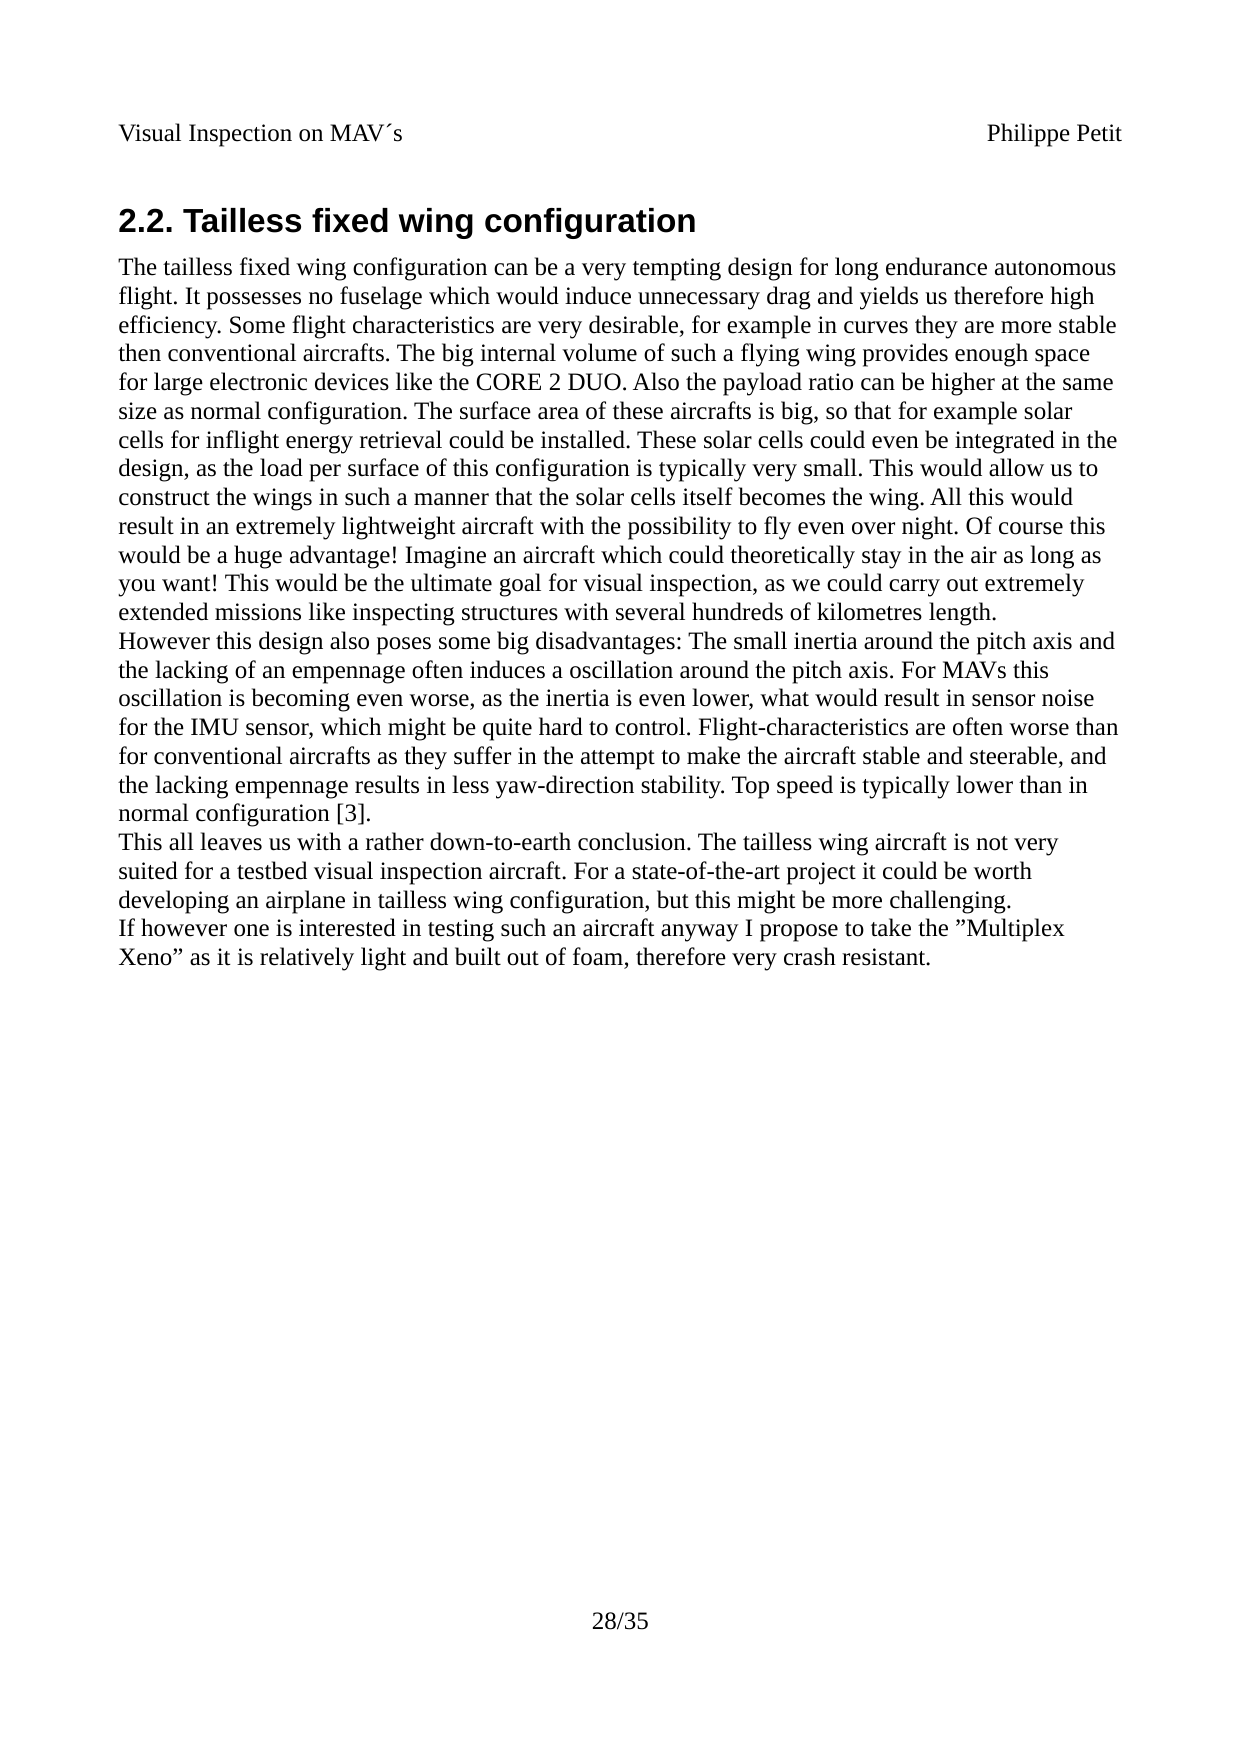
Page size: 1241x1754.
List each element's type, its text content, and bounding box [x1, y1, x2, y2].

subtitle 2.2. Tailless fixed wing configuration [118, 201, 1122, 240]
text The tailless fixed wing configuration can be a very tempting design for long endurance autonomous flight. It possesses no fuselage which would induce unnecessary drag and yields us therefore high efficiency. Some flight characteristics are very desirable, for example in curves they are more stable then conventional aircrafts. The big internal volume of such a flying wing provides enough space for large electronic devices like the CORE 2 DUO. Also the payload ratio can be higher at the same size as normal configuration. The surface area of these aircrafts is big, so that for example solar cells for inflight energy retrieval could be installed. These solar cells could even be integrated in the design, as the load per surface of this configuration is typically very small. This would allow us to construct the wings in such a manner that the solar cells itself becomes the wing. All this would result in an extremely lightweight aircraft with the possibility to fly even over night. Of course this would be a huge advantage! Imagine an aircraft which could theoretically stay in the air as long as you want! This would be the ultimate goal for visual inspection, as we could carry out extremely extended missions like inspecting structures with several hundreds of kilometres length. [118, 252, 1122, 626]
text This all leaves us with a rather down-to-earth conclusion. The tailless wing aircraft is not very suited for a testbed visual inspection aircraft. For a state-of-the-art project it could be worth developing an airplane in tailless wing configuration, but this might be more challenging. [118, 827, 1122, 913]
text If however one is interested in testing such an aircraft anyway I propose to take the ”Multiplex Xeno” as it is relatively light and built out of foam, therefore very crash resistant. [118, 913, 1122, 971]
text However this design also poses some big disadvantages: The small inertia around the pitch axis and the lacking of an empennage often induces a oscillation around the pitch axis. For MAVs this oscillation is becoming even worse, as the inertia is even lower, what would result in sensor noise for the IMU sensor, which might be quite hard to control. Flight-characteristics are often worse than for conventional aircrafts as they suffer in the attempt to make the aircraft stable and steerable, and the lacking empennage results in less yaw-direction stability. Top speed is typically lower than in normal configuration [3]. [118, 626, 1122, 827]
